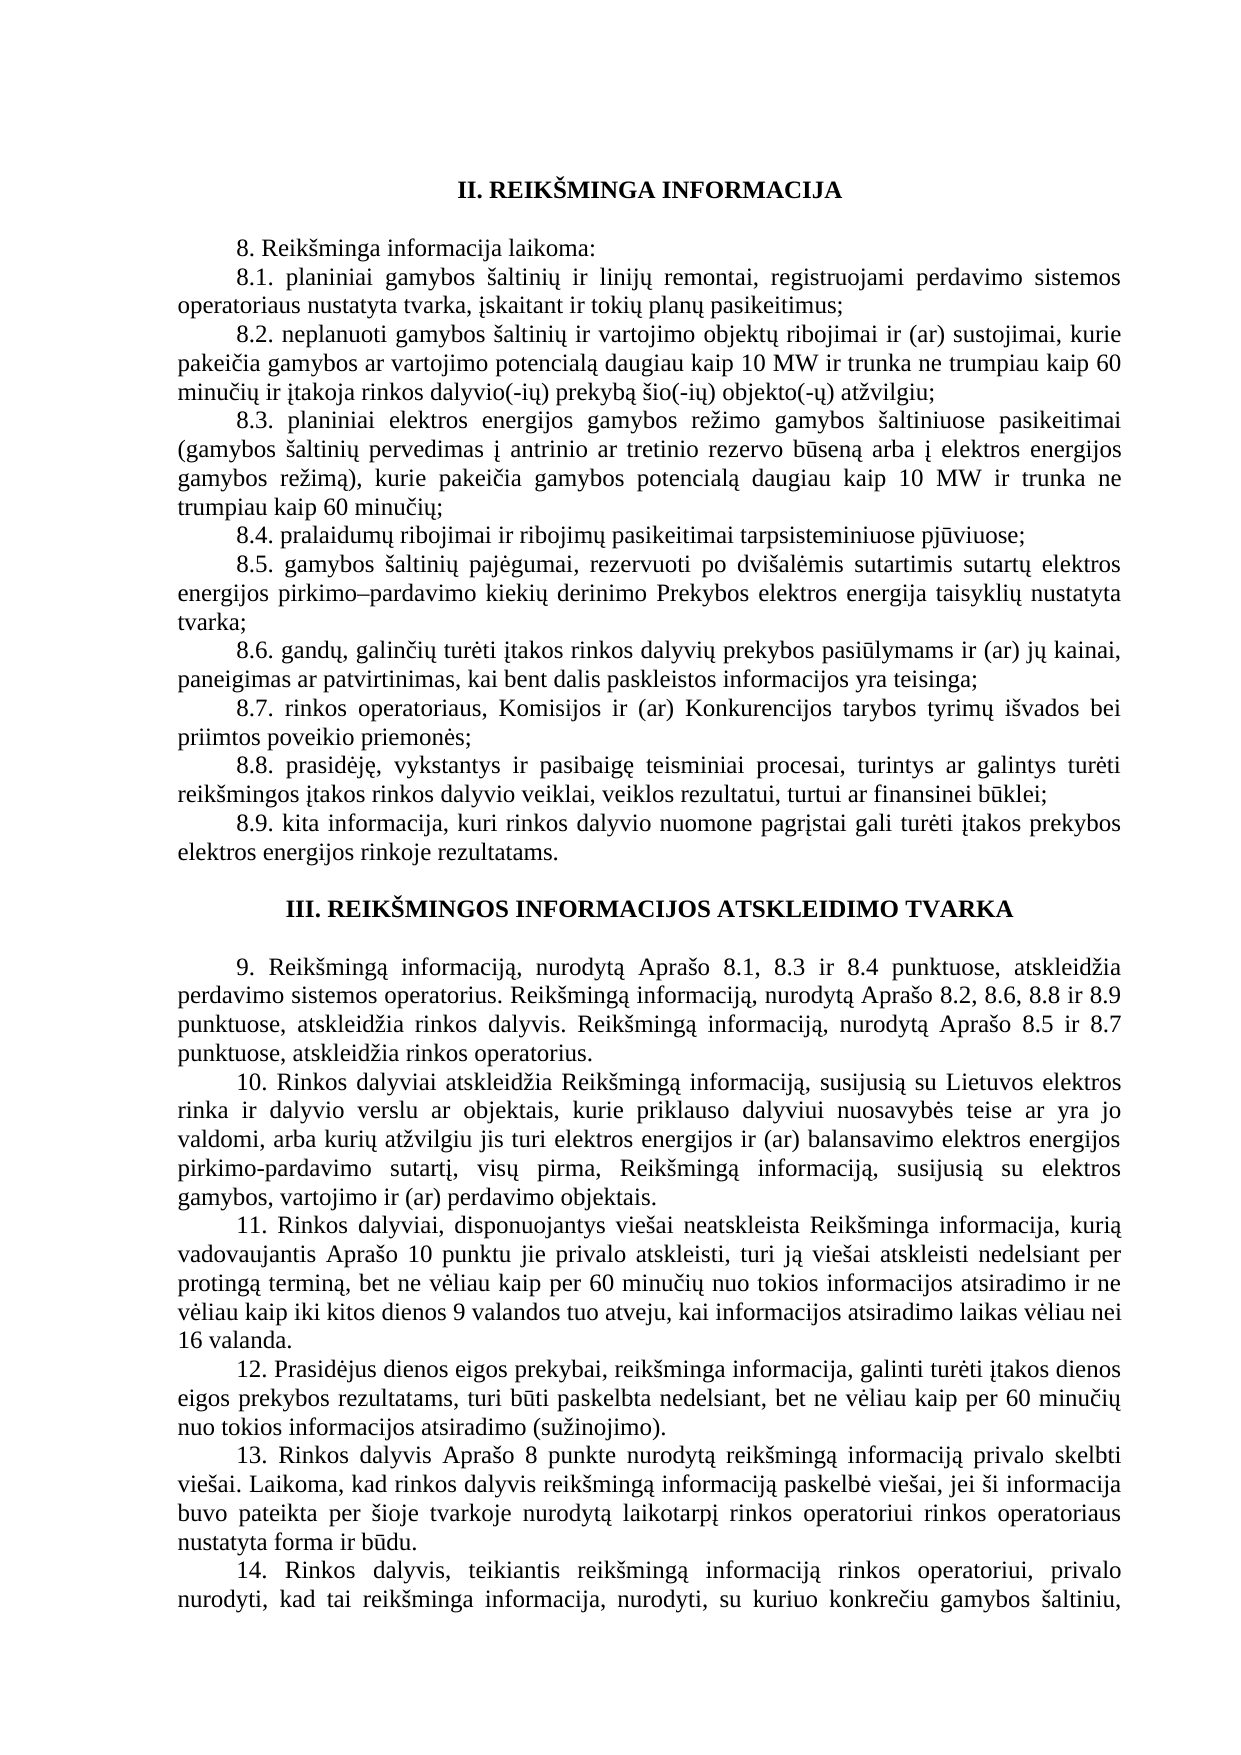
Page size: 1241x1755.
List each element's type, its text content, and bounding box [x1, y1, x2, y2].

text III. REIKŠMINGOS INFORMACIJOS ATSKLEIDIMO TVARKA [177, 894, 1122, 923]
text 8.4. pralaidumų ribojimai ir ribojimų pasikeitimai tarpsisteminiuose pjūviuose; [177, 521, 1122, 549]
text 11. Rinkos dalyviai, disponuojantys viešai neatskleista Reikšminga informacija, kurią vadovaujantis Aprašo 10 punktu jie privalo atskleisti, turi ją viešai atskleisti nedelsiant per protingą terminą, bet ne vėliau kaip per 60 minučių nuo tokios informacijos atsiradimo ir ne vėliau kaip iki kitos dienos 9 valandos tuo atveju, kai informacijos atsiradimo laikas vėliau nei 16 valanda. [177, 1211, 1122, 1354]
text 9. Reikšmingą informaciją, nurodytą Aprašo 8.1, 8.3 ir 8.4 punktuose, atskleidžia perdavimo sistemos operatorius. Reikšmingą informaciją, nurodytą Aprašo 8.2, 8.6, 8.8 ir 8.9 punktuose, atskleidžia rinkos dalyvis. Reikšmingą informaciją, nurodytą Aprašo 8.5 ir 8.7 punktuose, atskleidžia rinkos operatorius. [177, 952, 1122, 1067]
text 8.8. prasidėję, vykstantys ir pasibaigę teisminiai procesai, turintys ar galintys turėti reikšmingos įtakos rinkos dalyvio veiklai, veiklos rezultatui, turtui ar finansinei būklei; [177, 751, 1122, 808]
text 8.1. planiniai gamybos šaltinių ir linijų remontai, registruojami perdavimo sistemos operatoriaus nustatyta tvarka, įskaitant ir tokių planų pasikeitimus; [177, 262, 1122, 319]
text 8.3. planiniai elektros energijos gamybos režimo gamybos šaltiniuose pasikeitimai (gamybos šaltinių pervedimas į antrinio ar tretinio rezervo būseną arba į elektros energijos gamybos režimą), kurie pakeičia gamybos potencialą daugiau kaip 10 MW ir trunka ne trumpiau kaip 60 minučių; [177, 406, 1122, 521]
text 10. Rinkos dalyviai atskleidžia Reikšmingą informaciją, susijusią su Lietuvos elektros rinka ir dalyvio verslu ar objektais, kurie priklauso dalyviui nuosavybės teise ar yra jo valdomi, arba kurių atžvilgiu jis turi elektros energijos ir (ar) balansavimo elektros energijos pirkimo-pardavimo sutartį, visų pirma, Reikšmingą informaciją, susijusią su elektros gamybos, vartojimo ir (ar) perdavimo objektais. [177, 1067, 1122, 1211]
text 8. Reikšminga informacija laikoma: [177, 233, 1122, 262]
text 8.5. gamybos šaltinių pajėgumai, rezervuoti po dvišalėmis sutartimis sutartų elektros energijos pirkimo–pardavimo kiekių derinimo Prekybos elektros energija taisyklių nustatyta tvarka; [177, 549, 1122, 636]
text 8.7. rinkos operatoriaus, Komisijos ir (ar) Konkurencijos tarybos tyrimų išvados bei priimtos poveikio priemonės; [177, 693, 1122, 751]
text 12. Prasidėjus dienos eigos prekybai, reikšminga informacija, galinti turėti įtakos dienos eigos prekybos rezultatams, turi būti paskelbta nedelsiant, bet ne vėliau kaip per 60 minučių nuo tokios informacijos atsiradimo (sužinojimo). [177, 1354, 1122, 1441]
text II. REIKŠMINGA INFORMACIJA [177, 176, 1122, 204]
text 8.2. neplanuoti gamybos šaltinių ir vartojimo objektų ribojimai ir (ar) sustojimai, kurie pakeičia gamybos ar vartojimo potencialą daugiau kaip 10 MW ir trunka ne trumpiau kaip 60 minučių ir įtakoja rinkos dalyvio(-ių) prekybą šio(-ių) objekto(-ų) atžvilgiu; [177, 319, 1122, 406]
text 13. Rinkos dalyvis Aprašo 8 punkte nurodytą reikšmingą informaciją privalo skelbti viešai. Laikoma, kad rinkos dalyvis reikšmingą informaciją paskelbė viešai, jei ši informacija buvo pateikta per šioje tvarkoje nurodytą laikotarpį rinkos operatoriui rinkos operatoriaus nustatyta forma ir būdu. [177, 1441, 1122, 1556]
text 8.6. gandų, galinčių turėti įtakos rinkos dalyvių prekybos pasiūlymams ir (ar) jų kainai, paneigimas ar patvirtinimas, kai bent dalis paskleistos informacijos yra teisinga; [177, 636, 1122, 693]
text 14. Rinkos dalyvis, teikiantis reikšmingą informaciją rinkos operatoriui, privalo nurodyti, kad tai reikšminga informacija, nurodyti, su kuriuo konkrečiu gamybos šaltiniu, [177, 1556, 1122, 1613]
text 8.9. kita informacija, kuri rinkos dalyvio nuomone pagrįstai gali turėti įtakos prekybos elektros energijos rinkoje rezultatams. [177, 808, 1122, 866]
